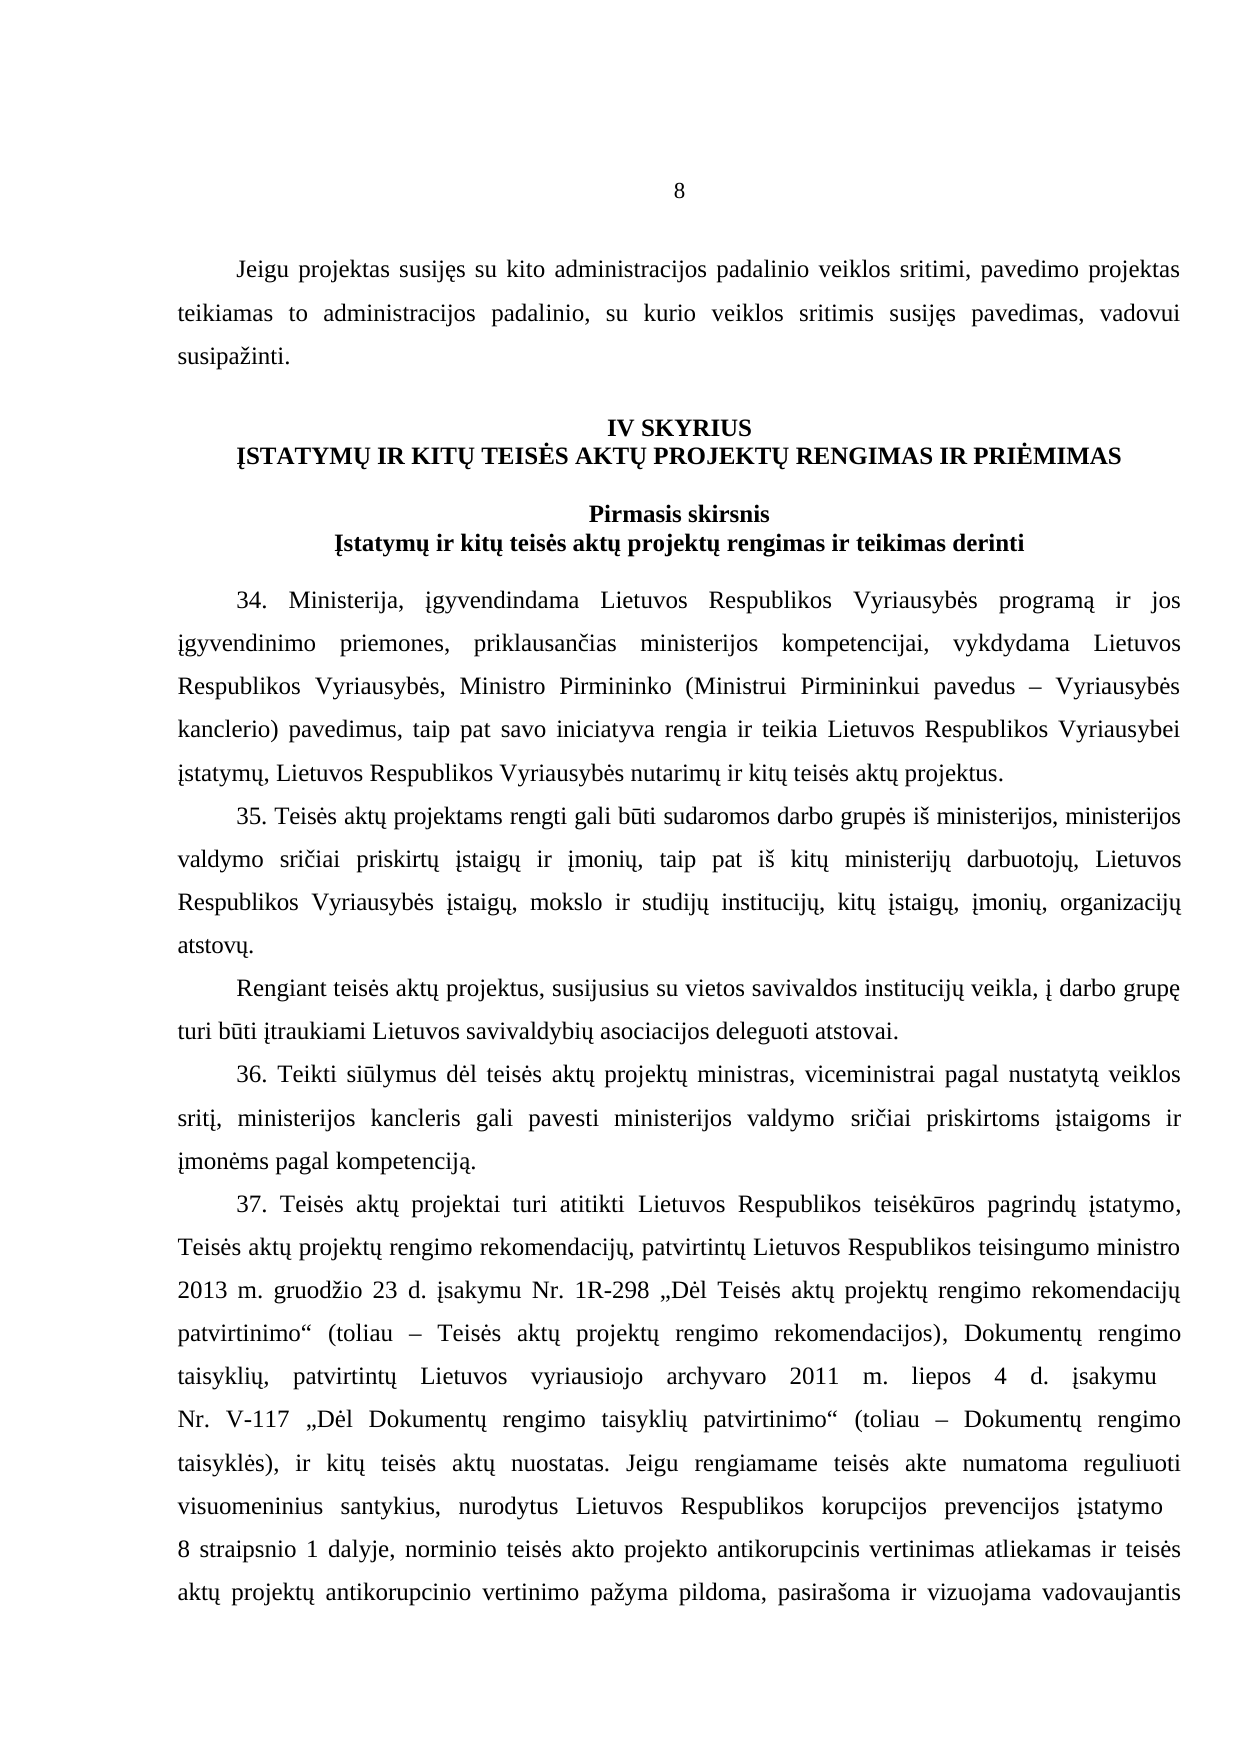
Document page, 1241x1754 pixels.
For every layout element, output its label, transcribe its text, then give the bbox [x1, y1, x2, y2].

text 36. Teikti siūlymus dėl teisės aktų projektų ministras, viceministrai pagal nustatytą veiklos sritį, ministerijos kancleris gali pavesti ministerijos valdymo sričiai priskirtoms įstaigoms ir įmonėms pagal kompetenciją. [177, 1059, 1181, 1174]
text 35. Teisės aktų projektams rengti gali būti sudaromos darbo grupės iš ministerijos, ministerijos valdymo sričiai priskirtų įstaigų ir įmonių, taip pat iš kitų ministerijų darbuotojų, Lietuvos Respublikos Vyriausybės įstaigų, mokslo ir studijų institucijų, kitų įstaigų, įmonių, organizacijų atstovų. [177, 801, 1181, 959]
text ĮSTATYMŲ IR KITŲ TEISĖS AKTŲ PROJEKTŲ RENGIMAS IR PRIĖMIMAS [177, 441, 1181, 470]
text Įstatymų ir kitų teisės aktų projektų rengimas ir teikimas derinti [177, 528, 1181, 556]
text Rengiant teisės aktų projektus, susijusius su vietos savivaldos institucijų veikla, į darbo grupę turi būti įtraukiami Lietuvos savivaldybių asociacijos deleguoti atstovai. [177, 973, 1181, 1045]
text Pirmasis skirsnis [177, 499, 1181, 528]
text IV SKYRIUS [177, 413, 1181, 441]
text Jeigu projektas susijęs su kito administracijos padalinio veiklos sritimi, pavedimo projektas teikiamas to administracijos padalinio, su kurio veiklos sritimis susijęs pavedimas, vadovui susipažinti. [177, 254, 1181, 369]
text 37. Teisės aktų projektai turi atitikti Lietuvos Respublikos teisėkūros pagrindų įstatymo, Teisės aktų projektų rengimo rekomendacijų, patvirtintų Lietuvos Respublikos teisingumo ministro 2013 m. gruodžio 23 d. įsakymu Nr. 1R-298 „Dėl Teisės aktų projektų rengimo rekomendacijų patvirtinimo“ (toliau – Teisės aktų projektų rengimo rekomendacijos), Dokumentų rengimo taisyklių, patvirtintų Lietuvos vyriausiojo archyvaro 2011 m. liepos 4 d. įsakymu Nr. V-117 „Dėl Dokumentų rengimo taisyklių patvirtinimo“ (toliau – Dokumentų rengimo taisyklės), ir kitų teisės aktų nuostatas. Jeigu rengiamame teisės akte numatoma reguliuoti visuomeninius santykius, nurodytus Lietuvos Respublikos korupcijos prevencijos įstatymo 8 straipsnio 1 dalyje, norminio teisės akto projekto antikorupcinis vertinimas atliekamas ir teisės aktų projektų antikorupcinio vertinimo pažyma pildoma, pasirašoma ir vizuojama vadovaujantis [177, 1189, 1181, 1606]
text 34. Ministerija, įgyvendindama Lietuvos Respublikos Vyriausybės programą ir jos įgyvendinimo priemones, priklausančias ministerijos kompetencijai, vykdydama Lietuvos Respublikos Vyriausybės, Ministro Pirmininko (Ministrui Pirmininkui pavedus – Vyriausybės kanclerio) pavedimus, taip pat savo iniciatyva rengia ir teikia Lietuvos Respublikos Vyriausybei įstatymų, Lietuvos Respublikos Vyriausybės nutarimų ir kitų teisės aktų projektus. [177, 585, 1181, 786]
